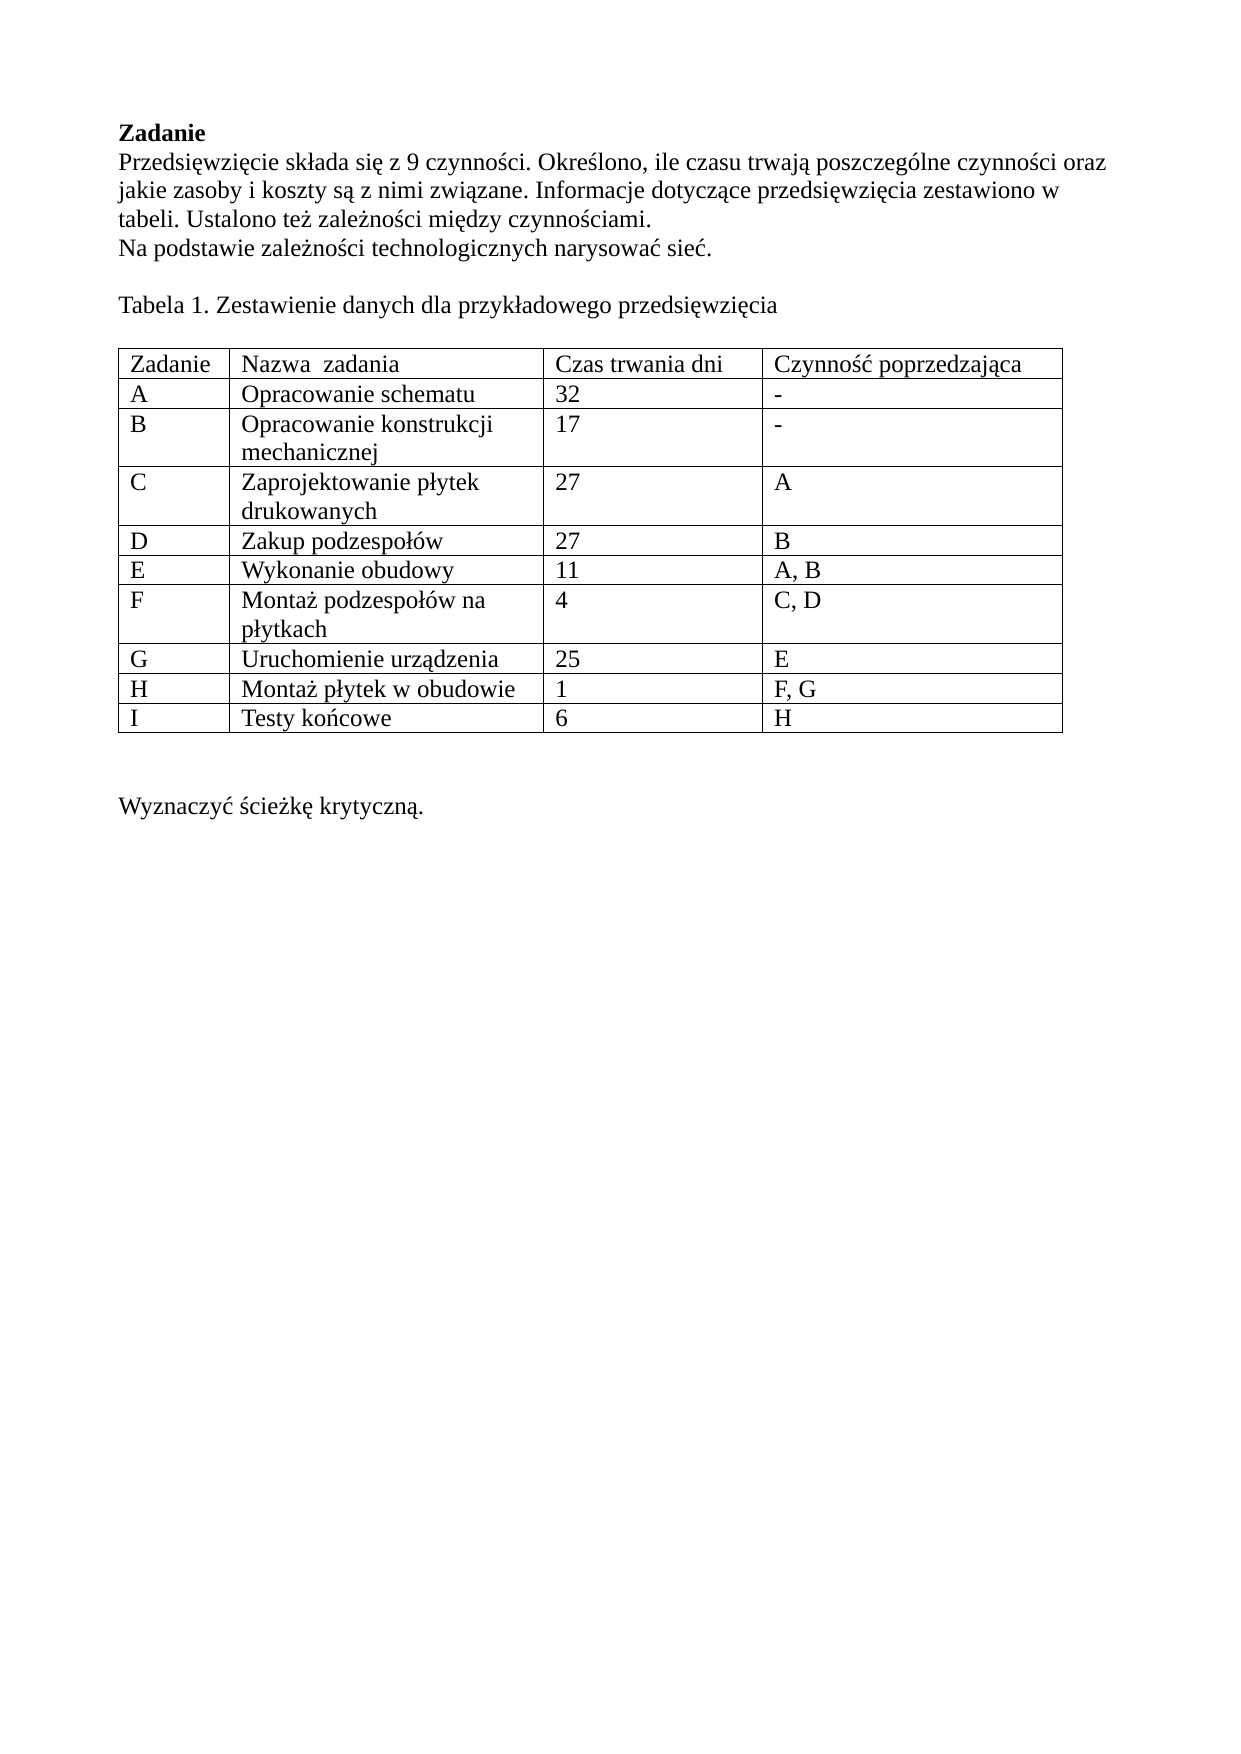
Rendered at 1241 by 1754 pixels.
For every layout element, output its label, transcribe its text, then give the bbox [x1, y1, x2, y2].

table_cell E [119, 556, 229, 584]
table_cell F, G [763, 674, 1062, 702]
text Na podstawie zależności technologicznych narysować sieć. [118, 233, 1122, 262]
table_header Nazwa zadania [230, 349, 543, 378]
table_cell A, B [763, 556, 1062, 584]
text Tabela 1. Zestawienie danych dla przykładowego przedsięwzięcia [118, 291, 1122, 319]
table_cell C [119, 467, 229, 525]
table_cell Wykonanie obudowy [230, 556, 543, 584]
table_cell Montaż płytek w obudowie [230, 674, 543, 702]
table_cell - [763, 379, 1062, 408]
table_cell 27 [544, 467, 762, 525]
table_cell 6 [544, 704, 762, 732]
table_cell 11 [544, 556, 762, 584]
table_cell - [763, 409, 1062, 466]
table_header Czas trwania dni [544, 349, 762, 378]
text Wyznaczyć ścieżkę krytyczną. [118, 791, 1122, 819]
table_cell 32 [544, 379, 762, 408]
table_cell E [763, 644, 1062, 673]
table_cell D [119, 526, 229, 554]
table_cell Montaż podzespołów na płytkach [230, 585, 543, 643]
table_cell Uruchomienie urządzenia [230, 644, 543, 673]
table_cell H [763, 704, 1062, 732]
table_cell H [119, 674, 229, 702]
table_cell 27 [544, 526, 762, 554]
table_cell Zakup podzespołów [230, 526, 543, 554]
table_header Czynność poprzedzająca [763, 349, 1062, 378]
table_cell A [763, 467, 1062, 525]
table_cell A [119, 379, 229, 408]
table_cell F [119, 585, 229, 643]
text Przedsięwzięcie składa się z 9 czynności. Określono, ile czasu trwają poszczególne czynności oraz jakie zasoby i koszty są z nimi związane. Informacje dotyczące przedsięwzięcia zestawiono w tabeli. Ustalono też zależności między czynnościami. [118, 147, 1122, 233]
table_cell Opracowanie konstrukcji mechanicznej [230, 409, 543, 466]
text Zadanie [118, 118, 1122, 147]
table_cell G [119, 644, 229, 673]
table_cell B [763, 526, 1062, 554]
table_cell Opracowanie schematu [230, 379, 543, 408]
table_cell 17 [544, 409, 762, 466]
table_cell B [119, 409, 229, 466]
table_cell Zaprojektowanie płytek drukowanych [230, 467, 543, 525]
table_cell I [119, 704, 229, 732]
table_cell 4 [544, 585, 762, 643]
table_header Zadanie [119, 349, 229, 378]
table_cell C, D [763, 585, 1062, 643]
table_cell Testy końcowe [230, 704, 543, 732]
table_cell 25 [544, 644, 762, 673]
table_cell 1 [544, 674, 762, 702]
